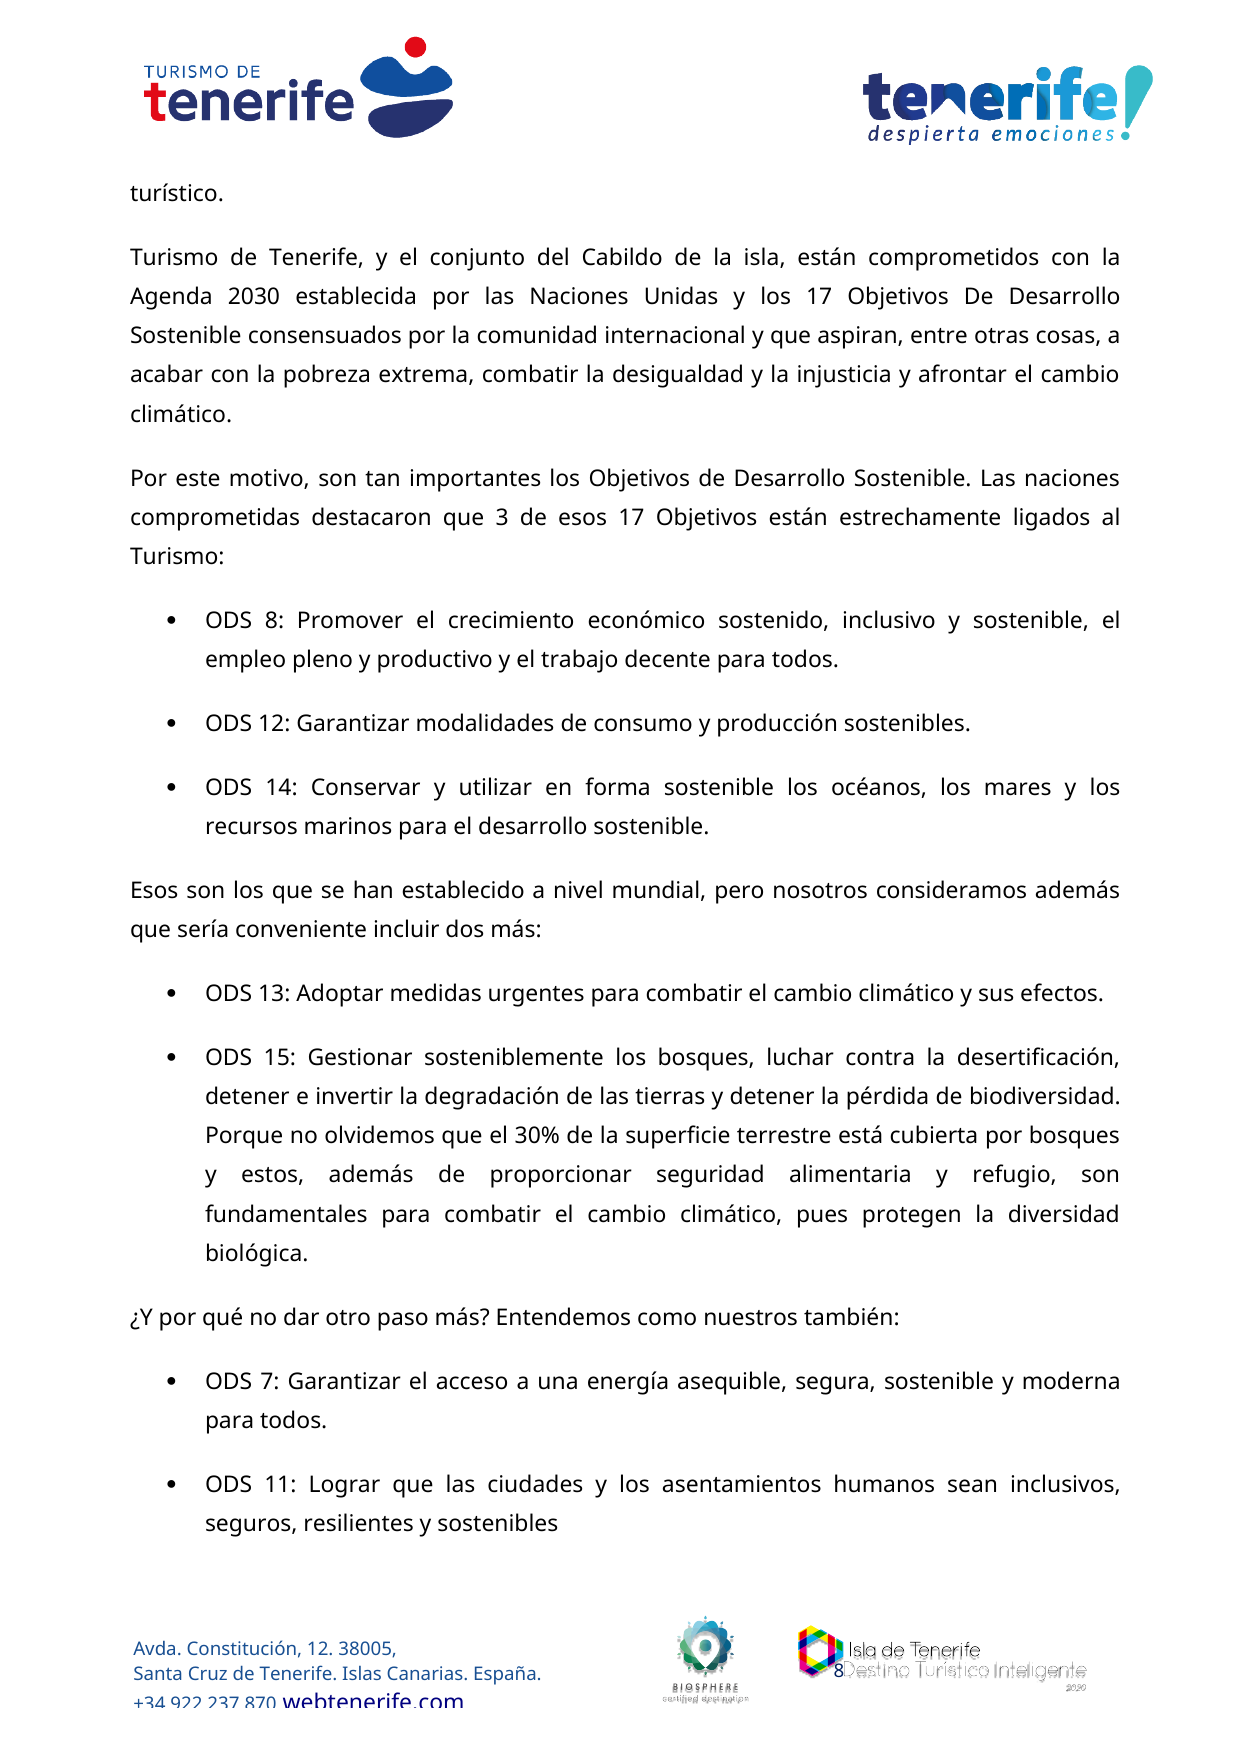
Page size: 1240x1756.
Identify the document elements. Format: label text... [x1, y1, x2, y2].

subtitle Turismo de Tenerife, y el conjunto del Cabildo de la isla, están comprometidos con la Agenda 2030 establecida por las Naciones Unidas y los 17 Objetivos De Desarrollo Sostenible consensuados por la comunidad internacional y que aspiran, entre otras cosas, a acabar con la pobreza extrema, combatir la desigualdad y la injusticia y afrontar el cambio climático. [130, 241, 1121, 429]
list ODS 7: Garantizar el acceso a una energía asequible, segura, sostenible y moderna para todos. [167, 1365, 1121, 1435]
list ODS 13: Adoptar medidas urgentes para combatir el cambio climático y sus efectos. [167, 977, 1121, 1008]
list ODS 12: Garantizar modalidades de consumo y producción sostenibles. [167, 707, 1121, 738]
list ODS 15: Gestionar sosteniblemente los bosques, luchar contra la desertificación, detener e invertir la degradación de las tierras y detener la pérdida de biodiversidad. Porque no olvidemos que el 30% de la superficie terrestre está cubierta por bosques y estos, además de proporcionar seguridad alimentaria y refugio, son fundamentales para combatir el cambio climático, pues protegen la diversidad biológica. [167, 1041, 1121, 1268]
list ODS 14: Conservar y utilizar en forma sostenible los océanos, los mares y los recursos marinos para el desarrollo sostenible. [167, 771, 1121, 841]
subtitle turístico. [130, 177, 1121, 208]
subtitle Esos son los que se han establecido a nivel mundial, pero nosotros consideramos además que sería conveniente incluir dos más: [130, 874, 1121, 944]
list ODS 11: Lograr que las ciudades y los asentamientos humanos sean inclusivos, seguros, resilientes y sostenibles [167, 1468, 1121, 1538]
subtitle Por este motivo, son tan importantes los Objetivos de Desarrollo Sostenible. Las naciones comprometidas destacaron que 3 de esos 17 Objetivos están estrechamente ligados al Turismo: [130, 462, 1121, 571]
subtitle ¿Y por qué no dar otro paso más? Entendemos como nuestros también: [130, 1301, 1121, 1332]
list ODS 8: Promover el crecimiento económico sostenido, inclusivo y sostenible, el empleo pleno y productivo y el trabajo decente para todos. [167, 604, 1121, 674]
